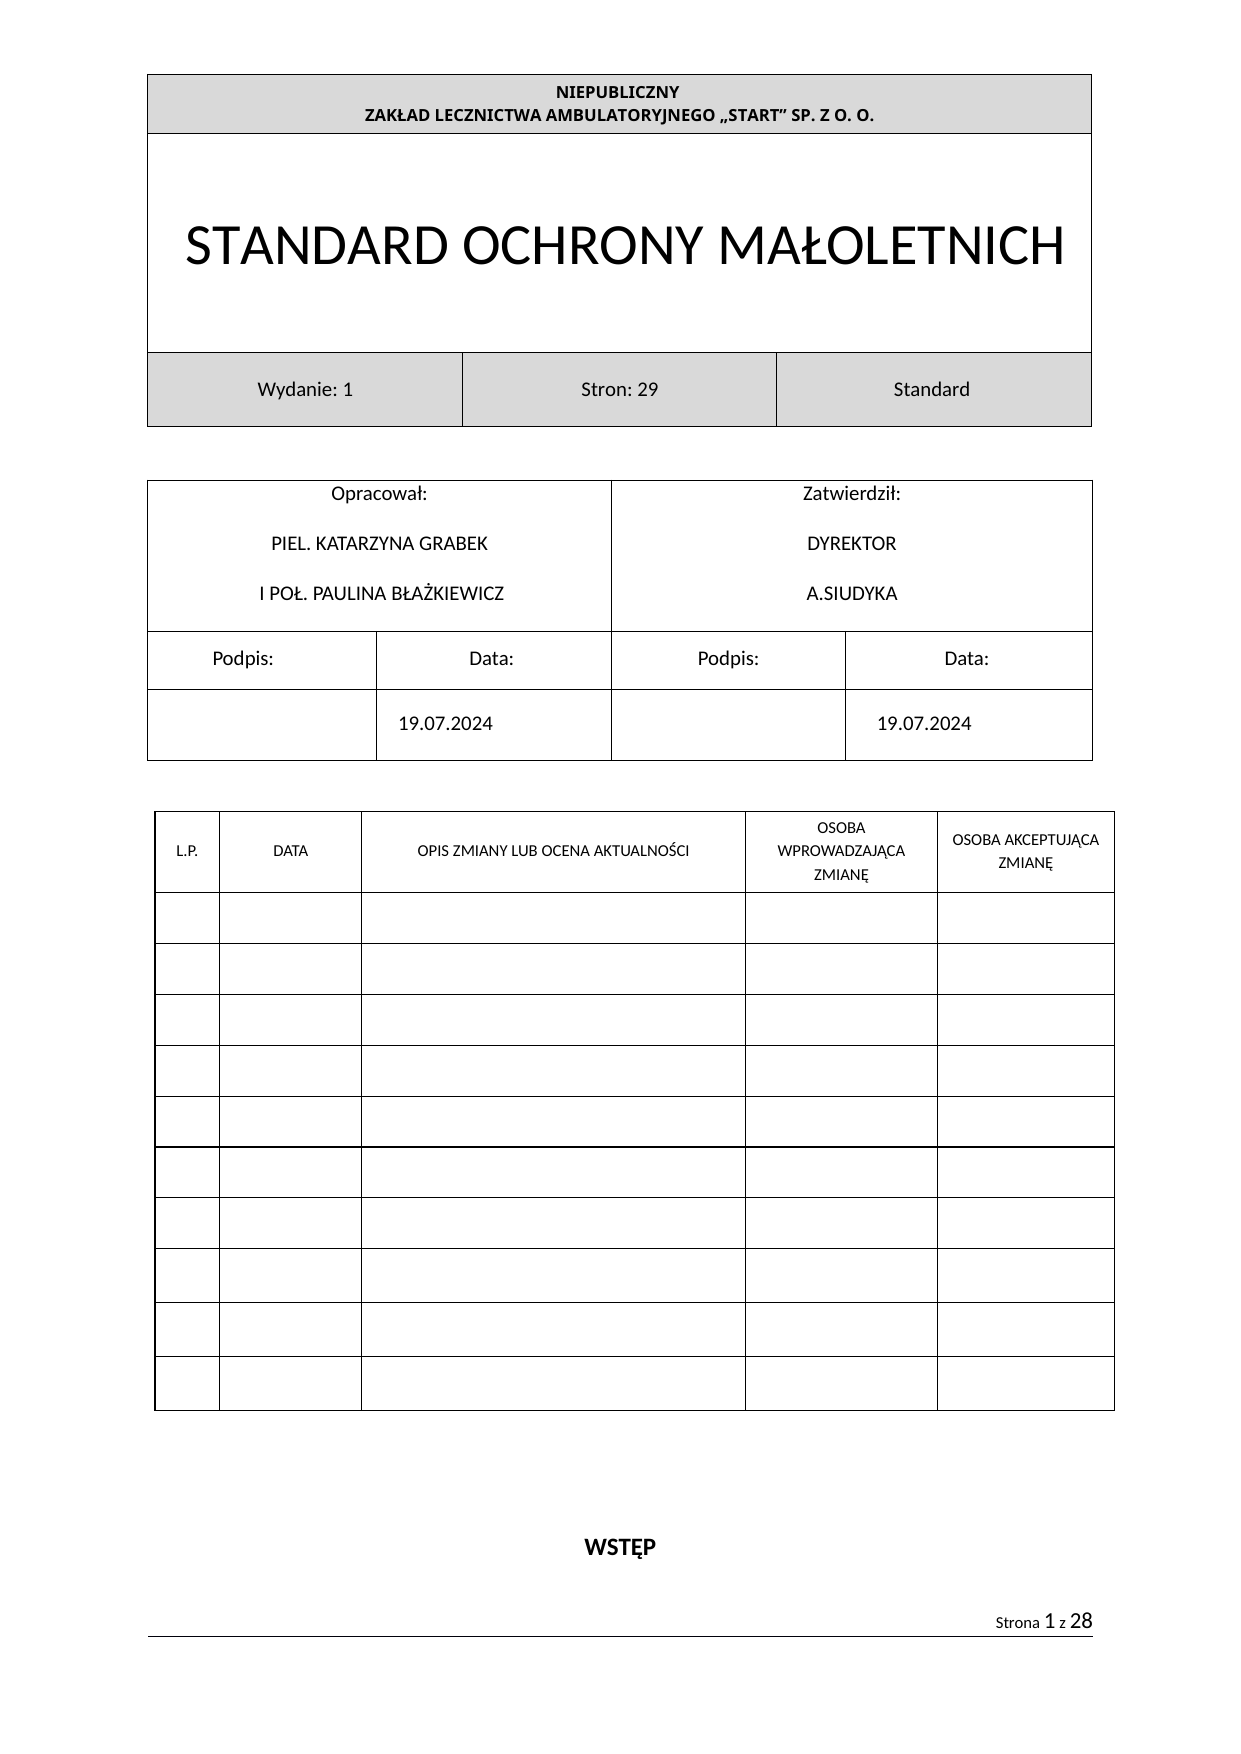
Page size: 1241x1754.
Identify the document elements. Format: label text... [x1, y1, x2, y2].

table_cell Stron: 29 [463, 353, 776, 426]
table_cell Standard [777, 353, 1091, 426]
table_cell [746, 995, 937, 1045]
table_cell [746, 1303, 937, 1356]
table_cell [362, 1303, 745, 1356]
table_cell [938, 1046, 1114, 1096]
table_cell [938, 893, 1114, 943]
table_cell [938, 1357, 1114, 1409]
table_cell [746, 1357, 937, 1409]
table_cell [362, 995, 745, 1045]
table_cell [156, 1357, 219, 1409]
table_cell [156, 944, 219, 994]
table_cell [156, 1046, 219, 1096]
table_cell [220, 1357, 361, 1409]
table_cell [156, 1097, 219, 1146]
table_cell [362, 1198, 745, 1248]
table_cell [746, 1148, 937, 1197]
table_header Opracował: PIEL. KATARZYNA GRABEK I POŁ. PAULINA BŁAŻKIEWICZ [148, 481, 611, 631]
table_header OSOBA AKCEPTUJĄCA ZMIANĘ [938, 812, 1114, 892]
table_cell [220, 1303, 361, 1356]
table_header OPIS ZMIANY LUB OCENA AKTUALNOŚCI [362, 812, 745, 892]
table_cell [612, 690, 845, 760]
table_header DATA [220, 812, 361, 892]
table_cell Data: [377, 632, 611, 688]
table_cell [220, 1148, 361, 1197]
table_cell STANDARD OCHRONY MAŁOLETNICH [148, 134, 1091, 352]
table_cell [362, 1097, 745, 1146]
table_cell [746, 1046, 937, 1096]
table_cell [938, 1148, 1114, 1197]
table_cell [220, 1046, 361, 1096]
table_cell [362, 1046, 745, 1096]
table_cell Podpis: [612, 632, 845, 688]
table_cell [148, 690, 376, 760]
table_header Zatwierdził: DYREKTOR A.SIUDYKA [612, 481, 1092, 631]
table_cell [220, 1249, 361, 1302]
table_cell [746, 893, 937, 943]
table_cell [220, 1097, 361, 1146]
table_cell [156, 893, 219, 943]
table_cell [156, 1249, 219, 1302]
table_cell Data: [846, 632, 1092, 688]
table_cell [746, 1198, 937, 1248]
table_header NIEPUBLICZNY ZAKŁAD LECZNICTWA AMBULATORYJNEGO „START” SP. Z O. O. [148, 75, 1091, 133]
table_cell [746, 944, 937, 994]
table_cell [156, 1303, 219, 1356]
table_cell [362, 1148, 745, 1197]
table_cell [220, 1198, 361, 1248]
table_cell [156, 1198, 219, 1248]
table_cell [362, 1249, 745, 1302]
table_header OSOBA WPROWADZAJĄCA ZMIANĘ [746, 812, 937, 892]
table_cell [362, 944, 745, 994]
table_cell Wydanie: 1 [148, 353, 462, 426]
table_cell [938, 1303, 1114, 1356]
table_cell 19.07.2024 [377, 690, 611, 760]
table_cell [938, 995, 1114, 1045]
table_cell [362, 1357, 745, 1409]
table_cell [746, 1249, 937, 1302]
table_cell [938, 1198, 1114, 1248]
table_cell [362, 893, 745, 943]
table_cell [156, 995, 219, 1045]
table_cell [938, 1249, 1114, 1302]
table_cell [938, 1097, 1114, 1146]
table_cell Podpis: [148, 632, 376, 688]
text WSTĘP [148, 1531, 1093, 1561]
table_cell [220, 944, 361, 994]
table_cell [220, 995, 361, 1045]
table_cell [156, 1148, 219, 1197]
table_cell [220, 893, 361, 943]
table_header L.P. [156, 812, 219, 892]
table_cell 19.07.2024 [846, 690, 1092, 760]
table_cell [938, 944, 1114, 994]
table_cell [746, 1097, 937, 1146]
